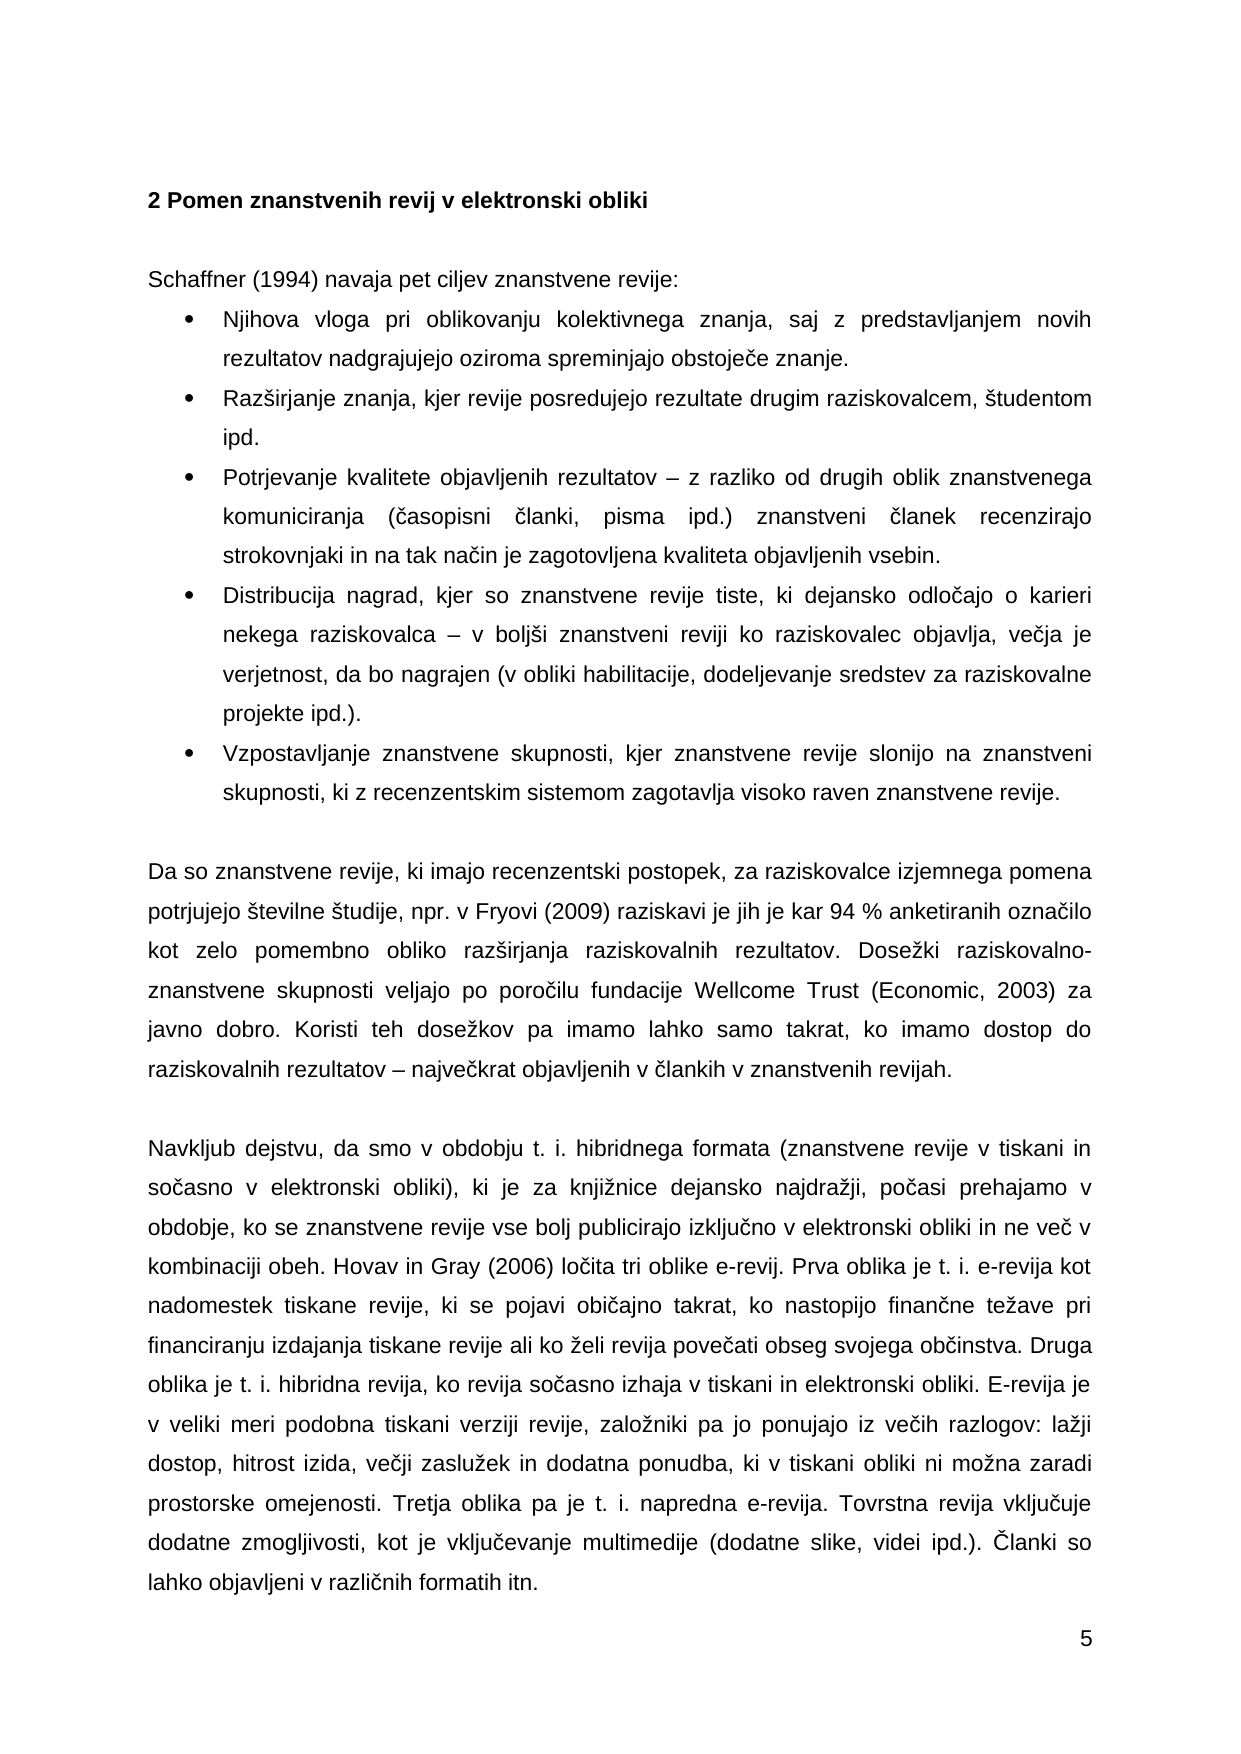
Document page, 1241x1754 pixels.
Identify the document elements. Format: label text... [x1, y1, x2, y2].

text Da so znanstvene revije, ki imajo recenzentski postopek, za raziskovalce izjemnega pomena potrjujejo številne študije, npr. v Fryovi (2009) raziskavi je jih je kar 94 % anketiranih označilo kot zelo pomembno obliko razširjanja raziskovalnih rezultatov. Dosežki raziskovalno-znanstvene skupnosti veljajo po poročilu fundacije Wellcome Trust (Economic, 2003) za javno dobro. Koristi teh dosežkov pa imamo lahko samo takrat, ko imamo dostop do raziskovalnih rezultatov – največkrat objavljenih v člankih v znanstvenih revijah. [148, 858, 1093, 1082]
text Schaffner (1994) navaja pet ciljev znanstvene revije: [148, 266, 1093, 292]
list Distribucija nagrad, kjer so znanstvene revije tiste, ki dejansko odločajo o karieri nekega raziskovalca – v boljši znanstveni reviji ko raziskovalec objavlja, večja je verjetnost, da bo nagrajen (v obliki habilitacije, dodeljevanje sredstev za raziskovalne projekte ipd.). [185, 582, 1093, 727]
list Vzpostavljanje znanstvene skupnosti, kjer znanstvene revije slonijo na znanstveni skupnosti, ki z recenzentskim sistemom zagotavlja visoko raven znanstvene revije. [185, 740, 1093, 806]
list Njihova vloga pri oblikovanju kolektivnega znanja, saj z predstavljanjem novih rezultatov nadgrajujejo oziroma spreminjajo obstoječe znanje. [185, 306, 1093, 371]
list Razširjanje znanja, kjer revije posredujejo rezultate drugim raziskovalcem, študentom ipd. [185, 384, 1093, 450]
text 2 Pomen znanstvenih revij v elektronski obliki [148, 187, 1093, 213]
text Navkljub dejstvu, da smo v obdobju t. i. hibridnega formata (znanstvene revije v tiskani in sočasno v elektronski obliki), ki je za knjižnice dejansko najdražji, počasi prehajamo v obdobje, ko se znanstvene revije vse bolj publicirajo izključno v elektronski obliki in ne več v kombinaciji obeh. Hovav in Gray (2006) ločita tri oblike e-revij. Prva oblika je t. i. e-revija kot nadomestek tiskane revije, ki se pojavi običajno takrat, ko nastopijo finančne težave pri financiranju izdajanja tiskane revije ali ko želi revija povečati obseg svojega občinstva. Druga oblika je t. i. hibridna revija, ko revija sočasno izhaja v tiskani in elektronski obliki. E-revija je v veliki meri podobna tiskani verziji revije, založniki pa jo ponujajo iz večih razlogov: lažji dostop, hitrost izida, večji zaslužek in dodatna ponudba, ki v tiskani obliki ni možna zaradi prostorske omejenosti. Tretja oblika pa je t. i. napredna e-revija. Tovrstna revija vključuje dodatne zmogljivosti, kot je vključevanje multimedije (dodatne slike, videi ipd.). Članki so lahko objavljeni v različnih formatih itn. [148, 1134, 1093, 1595]
list Potrjevanje kvalitete objavljenih rezultatov – z razliko od drugih oblik znanstvenega komuniciranja (časopisni članki, pisma ipd.) znanstveni članek recenzirajo strokovnjaki in na tak način je zagotovljena kvaliteta objavljenih vsebin. [185, 463, 1093, 569]
